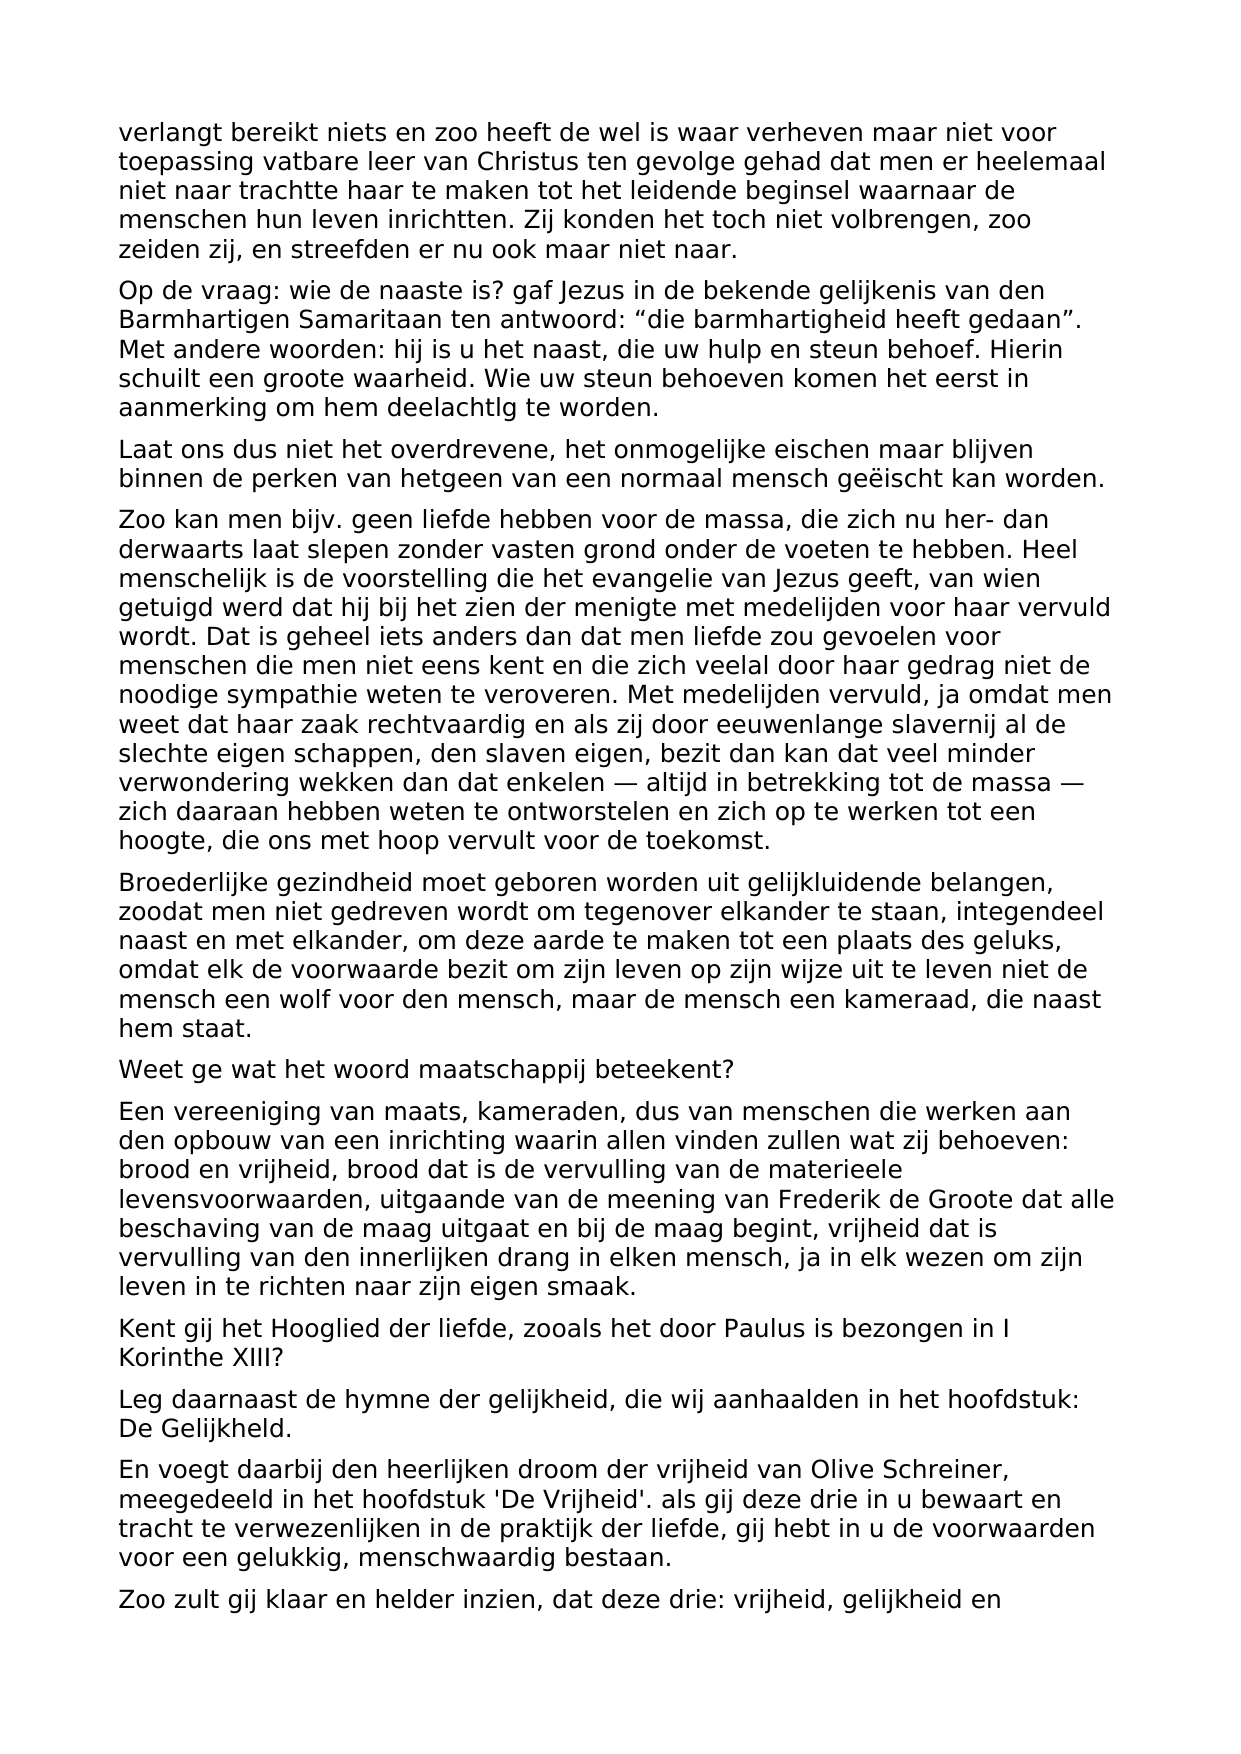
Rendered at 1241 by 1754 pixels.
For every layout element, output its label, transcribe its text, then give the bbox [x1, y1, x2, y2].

text Een vereeniging van maats, kameraden, dus van menschen die werken aan den opbouw van een inrichting waarin allen vinden zullen wat zij behoeven: brood en vrijheid, brood dat is de vervulling van de materieele levensvoorwaarden, uitgaande van de meening van Frederik de Groote dat alle beschaving van de maag uitgaat en bij de maag begint, vrijheid dat is vervulling van den innerlijken drang in elken mensch, ja in elk wezen om zijn leven in te richten naar zijn eigen smaak. [118, 1097, 1122, 1301]
text verlangt bereikt niets en zoo heeft de wel is waar verheven maar niet voor toepassing vatbare leer van Christus ten gevolge gehad dat men er heelemaal niet naar trachtte haar te maken tot het leidende beginsel waarnaar de menschen hun leven inrichtten. Zij konden het toch niet volbrengen, zoo zeiden zij, en streefden er nu ook maar niet naar. [118, 118, 1122, 264]
text Op de vraag: wie de naaste is? gaf Jezus in de bekende gelijkenis van den Barmhartigen Samaritaan ten antwoord: “die barmhartigheid heeft gedaan”. Met andere woorden: hij is u het naast, die uw hulp en steun behoef. Hierin schuilt een groote waarheid. Wie uw steun behoeven komen het eerst in aanmerking om hem deelachtlg te worden. [118, 276, 1122, 422]
text Weet ge wat het woord maatschappij beteekent? [118, 1056, 1122, 1085]
text Zoo kan men bijv. geen liefde hebben voor de massa, die zich nu her- dan derwaarts laat slepen zonder vasten grond onder de voeten te hebben. Heel menschelijk is de voorstelling die het evangelie van Jezus geeft, van wien getuigd werd dat hij bij het zien der menigte met medelijden voor haar vervuld wordt. Dat is geheel iets anders dan dat men liefde zou gevoelen voor menschen die men niet eens kent en die zich veelal door haar gedrag niet de noodige sympathie weten te veroveren. Met medelijden vervuld, ja omdat men weet dat haar zaak rechtvaardig en als zij door eeuwenlange slavernij al de slechte eigen schappen, den slaven eigen, bezit dan kan dat veel minder verwondering wekken dan dat enkelen — altijd in betrekking tot de massa — zich daaraan hebben weten te ontworstelen en zich op te werken tot een hoogte, die ons met hoop vervult voor de toekomst. [118, 506, 1122, 856]
text Leg daarnaast de hymne der gelijkheid, die wij aanhaalden in het hoofdstuk: De Gelijkheld. [118, 1385, 1122, 1443]
text Zoo zult gij klaar en helder inzien, dat deze drie: vrijheid, gelijkheid en [118, 1585, 1122, 1614]
text En voegt daarbij den heerlijken droom der vrijheid van Olive Schreiner, meegedeeld in het hoofdstuk 'De Vrijheid'. als gij deze drie in u bewaart en tracht te verwezenlijken in de praktijk der liefde, gij hebt in u de voorwaarden voor een gelukkig, menschwaardig bestaan. [118, 1456, 1122, 1572]
text Broederlijke gezindheid moet geboren worden uit gelijkluidende belangen, zoodat men niet gedreven wordt om tegenover elkander te staan, integendeel naast en met elkander, om deze aarde te maken tot een plaats des geluks, omdat elk de voorwaarde bezit om zijn leven op zijn wijze uit te leven niet de mensch een wolf voor den mensch, maar de mensch een kameraad, die naast hem staat. [118, 868, 1122, 1043]
text Laat ons dus niet het overdrevene, het onmogelijke eischen maar blijven binnen de perken van hetgeen van een normaal mensch geëischt kan worden. [118, 435, 1122, 493]
text Kent gij het Hooglied der liefde, zooals het door Paulus is bezongen in I Korinthe XIII? [118, 1314, 1122, 1372]
